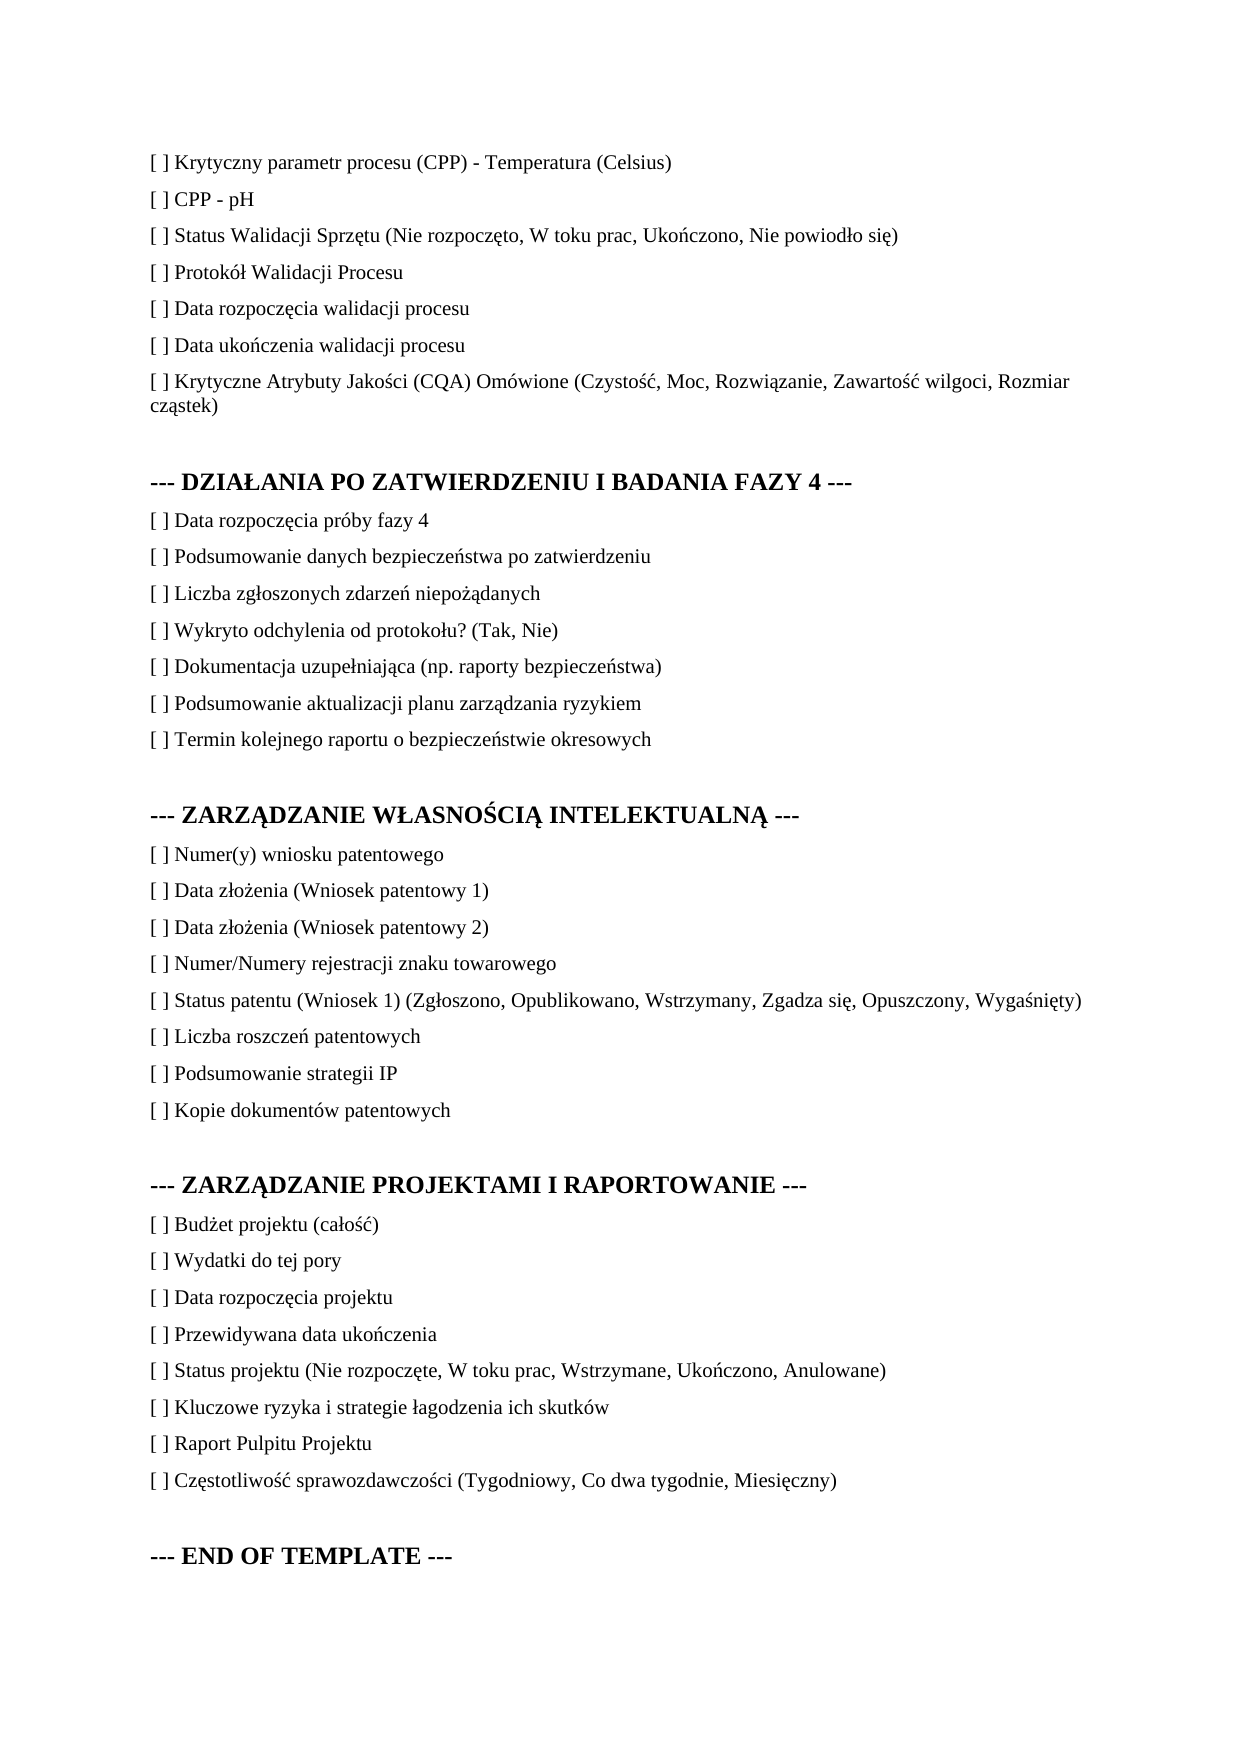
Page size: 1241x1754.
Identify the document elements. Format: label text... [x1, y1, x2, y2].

text [ ] Przewidywana data ukończenia [150, 1322, 1090, 1346]
text [ ] Data złożenia (Wniosek patentowy 2) [150, 915, 1090, 939]
text [ ] Liczba zgłoszonych zdarzeń niepożądanych [150, 581, 1090, 605]
text [ ] Termin kolejnego raportu o bezpieczeństwie okresowych [150, 727, 1090, 751]
text --- ZARZĄDZANIE PROJEKTAMI I RAPORTOWANIE --- [150, 1171, 1090, 1199]
text [ ] Data ukończenia walidacji procesu [150, 333, 1090, 357]
text [ ] Numer(y) wniosku patentowego [150, 842, 1090, 866]
text [ ] Status projektu (Nie rozpoczęte, W toku prac, Wstrzymane, Ukończono, Anulowane) [150, 1358, 1090, 1382]
text --- ZARZĄDZANIE WŁASNOŚCIĄ INTELEKTUALNĄ --- [150, 800, 1090, 829]
text --- DZIAŁANIA PO ZATWIERDZENIU I BADANIA FAZY 4 --- [150, 467, 1090, 495]
text [ ] Krytyczne Atrybuty Jakości (CQA) Omówione (Czystość, Moc, Rozwiązanie, Zawartość wilgoci, Rozmiar cząstek) [150, 369, 1090, 417]
text [ ] Liczba roszczeń patentowych [150, 1024, 1090, 1048]
text [ ] Data złożenia (Wniosek patentowy 1) [150, 878, 1090, 902]
text [ ] Podsumowanie aktualizacji planu zarządzania ryzykiem [150, 691, 1090, 715]
text [ ] Podsumowanie strategii IP [150, 1061, 1090, 1085]
text [ ] Data rozpoczęcia próby fazy 4 [150, 508, 1090, 532]
text [ ] Wykryto odchylenia od protokołu? (Tak, Nie) [150, 617, 1090, 642]
text [ ] Status Walidacji Sprzętu (Nie rozpoczęto, W toku prac, Ukończono, Nie powiodło się) [150, 223, 1090, 247]
text [ ] Data rozpoczęcia walidacji procesu [150, 296, 1090, 320]
text --- END OF TEMPLATE --- [150, 1541, 1090, 1570]
text [ ] Raport Pulpitu Projektu [150, 1431, 1090, 1455]
text [ ] Częstotliwość sprawozdawczości (Tygodniowy, Co dwa tygodnie, Miesięczny) [150, 1468, 1090, 1492]
text [ ] Protokół Walidacji Procesu [150, 260, 1090, 284]
text [ ] Data rozpoczęcia projektu [150, 1285, 1090, 1309]
text [ ] CPP - pH [150, 187, 1090, 211]
text [ ] Krytyczny parametr procesu (CPP) - Temperatura (Celsius) [150, 150, 1090, 174]
text [ ] Podsumowanie danych bezpieczeństwa po zatwierdzeniu [150, 544, 1090, 568]
text [ ] Kluczowe ryzyka i strategie łagodzenia ich skutków [150, 1395, 1090, 1419]
text [ ] Dokumentacja uzupełniająca (np. raporty bezpieczeństwa) [150, 654, 1090, 678]
text [ ] Budżet projektu (całość) [150, 1212, 1090, 1236]
text [ ] Numer/Numery rejestracji znaku towarowego [150, 951, 1090, 975]
text [ ] Kopie dokumentów patentowych [150, 1097, 1090, 1122]
text [ ] Wydatki do tej pory [150, 1248, 1090, 1272]
text [ ] Status patentu (Wniosek 1) (Zgłoszono, Opublikowano, Wstrzymany, Zgadza się, Opuszczony, Wygaśnięty) [150, 988, 1090, 1012]
